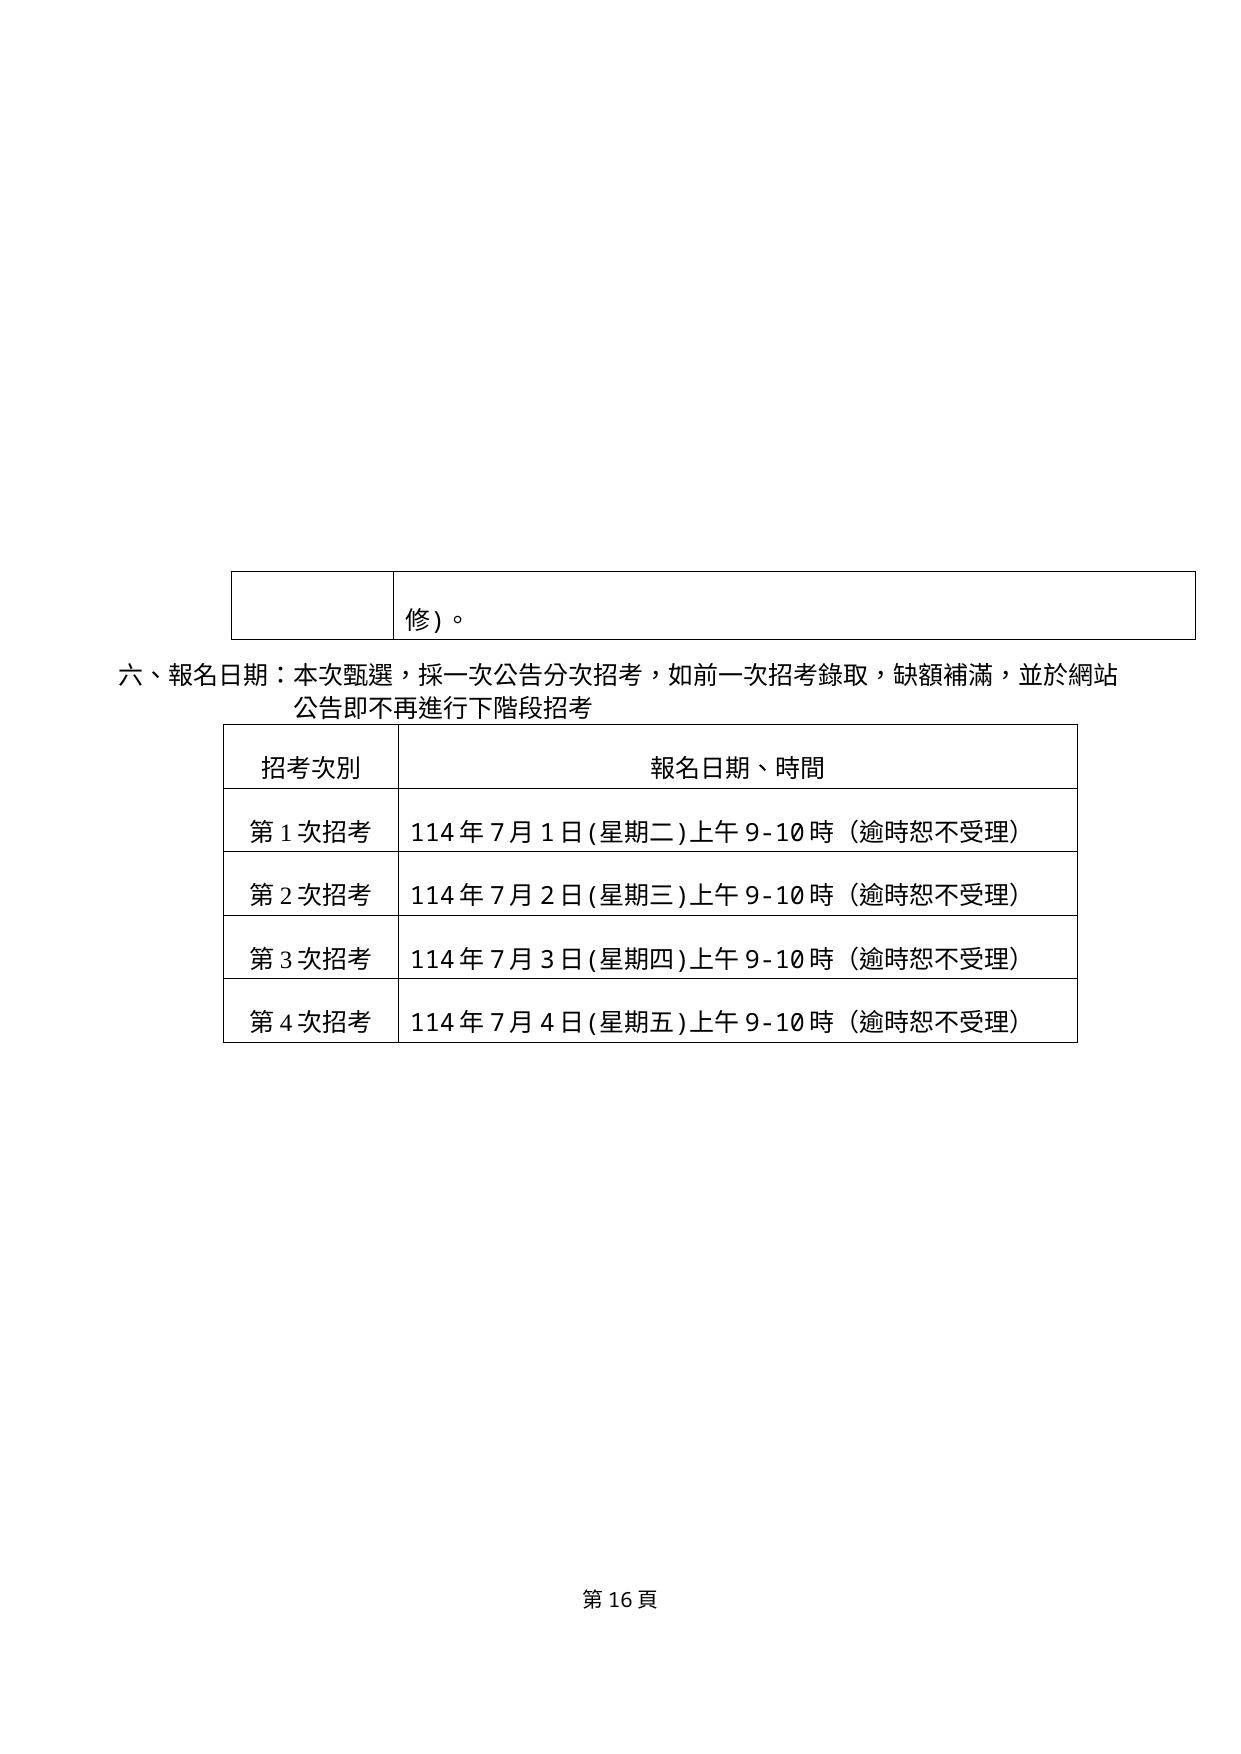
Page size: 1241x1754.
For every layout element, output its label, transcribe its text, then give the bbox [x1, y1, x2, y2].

table_cell [232, 572, 393, 639]
table_header 報名日期、時間 [399, 725, 1077, 788]
text 六、報名日期：本次甄選，採一次公告分次招考，如前一次招考錄取，缺額補滿，並於網站公告即不再進行下階段招考 [118, 657, 1122, 724]
table_cell 114年7月4日(星期五)上午9-10時（逾時恕不受理） [399, 979, 1077, 1042]
table_cell 第2次招考 [224, 852, 398, 915]
table_cell 114年7月3日(星期四)上午9-10時（逾時恕不受理） [399, 916, 1077, 978]
table_cell 修)。 [394, 572, 1195, 639]
table_cell 114年7月2日(星期三)上午9-10時（逾時恕不受理） [399, 852, 1077, 915]
table_cell 第1次招考 [224, 789, 398, 851]
table_header 招考次別 [224, 725, 398, 788]
table_cell 114年7月1日(星期二)上午9-10時（逾時恕不受理） [399, 789, 1077, 851]
table_cell 第3次招考 [224, 916, 398, 978]
table_cell 第4次招考 [224, 979, 398, 1042]
